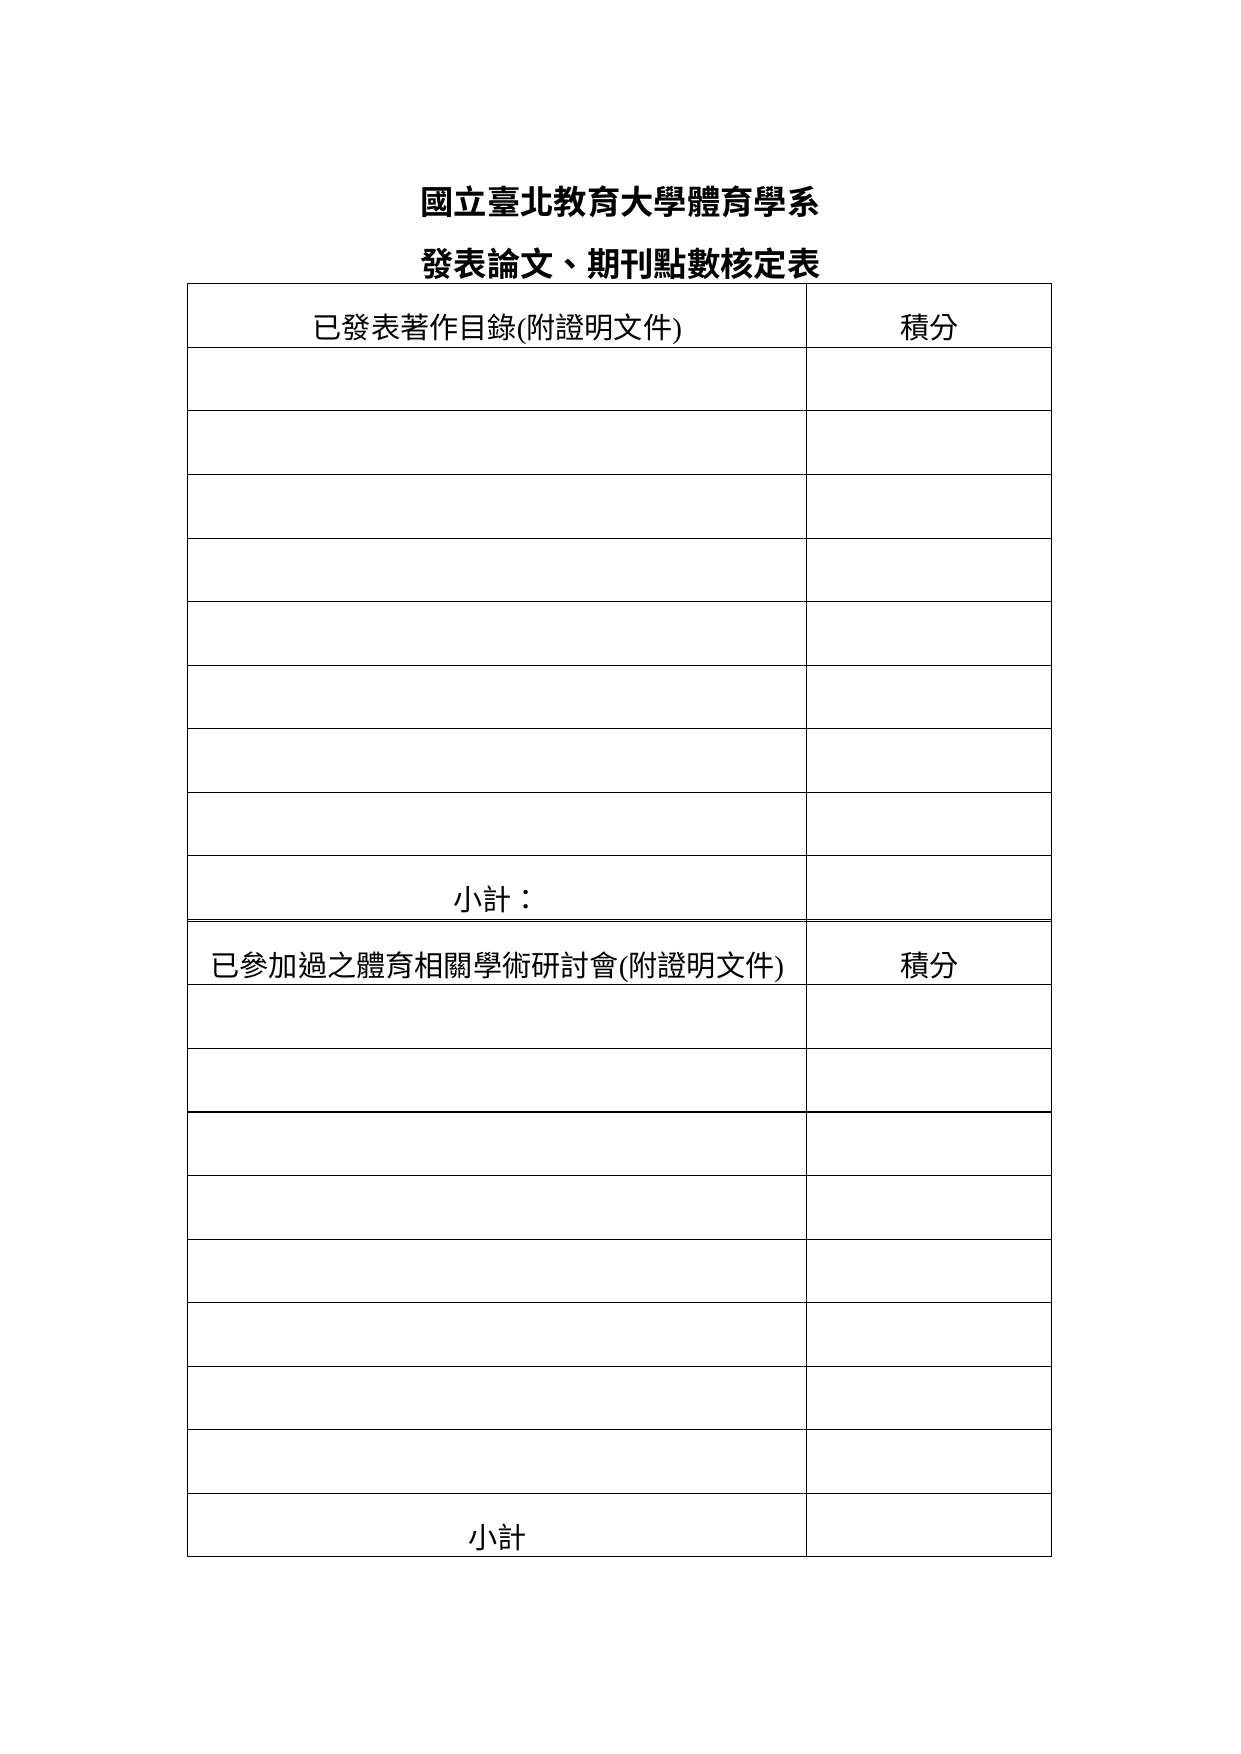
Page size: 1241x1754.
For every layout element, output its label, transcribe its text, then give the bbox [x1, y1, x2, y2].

table_cell [807, 1113, 1051, 1175]
table_cell [807, 793, 1051, 855]
text 國立臺北教育大學體育學系 [187, 158, 1053, 221]
table_cell [807, 411, 1051, 474]
table_cell [188, 1176, 806, 1238]
table_cell [807, 856, 1051, 919]
table_cell [807, 1430, 1051, 1493]
table_cell 已參加過之體育相關學術研討會(附證明文件) [188, 922, 806, 984]
table_cell [188, 1049, 806, 1111]
table_cell [188, 1430, 806, 1493]
table_cell [807, 985, 1051, 1048]
table_cell 小計： [188, 856, 806, 919]
table_cell [807, 348, 1051, 410]
table_cell [188, 348, 806, 410]
table_cell [807, 1303, 1051, 1366]
table_cell [807, 1494, 1051, 1556]
table_header 積分 [807, 284, 1051, 347]
table_cell [807, 1240, 1051, 1302]
table_cell [188, 729, 806, 792]
table_cell [188, 475, 806, 537]
table_cell 小計 [188, 1494, 806, 1556]
table_cell [807, 1176, 1051, 1238]
table_cell [807, 1049, 1051, 1111]
text 發表論文、期刊點數核定表 [187, 221, 1053, 283]
table_cell [188, 411, 806, 474]
table_cell [807, 729, 1051, 792]
table_cell [807, 602, 1051, 664]
table_cell [188, 602, 806, 664]
table_cell [807, 475, 1051, 537]
table_header 已發表著作目錄(附證明文件) [188, 284, 806, 347]
table_cell 積分 [807, 922, 1051, 984]
table_cell [188, 539, 806, 601]
table_cell [188, 1303, 806, 1366]
table_cell [188, 666, 806, 728]
table_cell [807, 1367, 1051, 1429]
table_cell [188, 793, 806, 855]
table_cell [188, 1113, 806, 1175]
table_cell [188, 1367, 806, 1429]
table_cell [188, 1240, 806, 1302]
table_cell [188, 985, 806, 1048]
table_cell [807, 666, 1051, 728]
table_cell [807, 539, 1051, 601]
